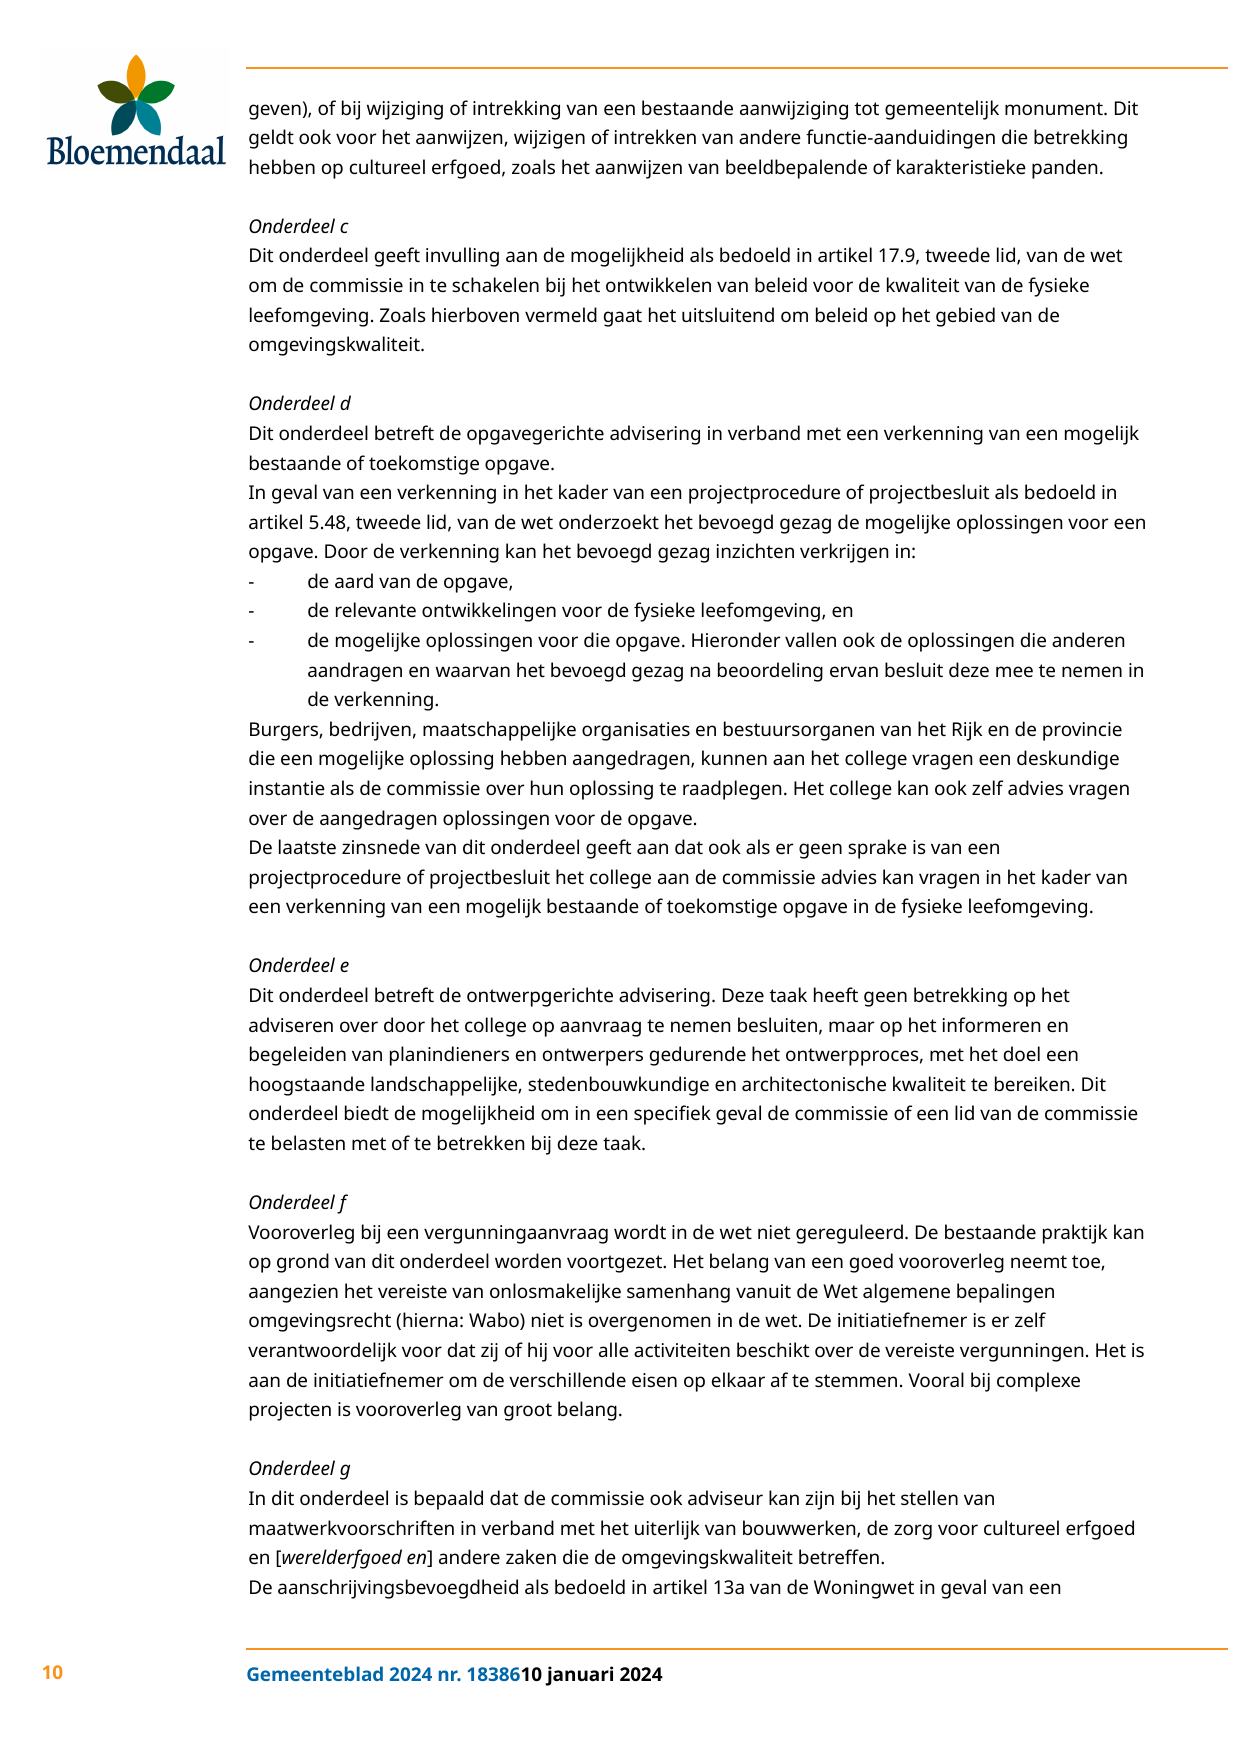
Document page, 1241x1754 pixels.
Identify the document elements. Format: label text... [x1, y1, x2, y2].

text In geval van een verkenning in het kader van een projectprocedure of projectbesluit als bedoeld in artikel 5.48, tweede lid, van de wet onderzoekt het bevoegd gezag de mogelijke oplossingen voor een opgave. Door de verkenning kan het bevoegd gezag inzichten verkrijgen in: [248, 479, 1152, 564]
text Onderdeel e [248, 953, 1152, 978]
list de relevante ontwikkelingen voor de fysieke leefomgeving, en [248, 598, 1152, 623]
text geven), of bij wijziging of intrekking van een bestaande aanwijziging tot gemeentelijk monument. Dit geldt ook voor het aanwijzen, wijzigen of intrekken van andere functie-aanduidingen die betrekking hebben op cultureel erfgoed, zoals het aanwijzen van beeldbepalende of karakteristieke panden. [248, 95, 1152, 180]
list de aard van de opgave, [248, 568, 1152, 594]
text De aanschrijvingsbevoegdheid als bedoeld in artikel 13a van de Woningwet in geval van een [248, 1574, 1152, 1600]
text De laatste zinsnede van dit onderdeel geeft aan dat ook als er geen sprake is van een projectprocedure of projectbesluit het college aan de commissie advies kan vragen in het kader van een verkenning van een mogelijk bestaande of toekomstige opgave in de fysieke leefomgeving. [248, 834, 1152, 919]
text In dit onderdeel is bepaald dat de commissie ook adviseur kan zijn bij het stellen van maatwerkvoorschriften in verband met het uiterlijk van bouwwerken, de zorg voor cultureel erfgoed en [werelderfgoed en] andere zaken die de omgevingskwaliteit betreffen. [248, 1485, 1152, 1570]
text Dit onderdeel betreft de ontwerpgerichte advisering. Deze taak heeft geen betrekking op het adviseren over door het college op aanvraag te nemen besluiten, maar op het informeren en begeleiden van planindieners en ontwerpers gedurende het ontwerpproces, met het doel een hoogstaande landschappelijke, stedenbouwkundige en architectonische kwaliteit te bereiken. Dit onderdeel biedt de mogelijkheid om in een specifiek geval de commissie of een lid van de commissie te belasten met of te betrekken bij deze taak. [248, 982, 1152, 1156]
text Dit onderdeel geeft invulling aan de mogelijkheid als bedoeld in artikel 17.9, tweede lid, van de wet om de commissie in te schakelen bij het ontwikkelen van beleid voor de kwaliteit van de fysieke leefomgeving. Zoals hierboven vermeld gaat het uitsluitend om beleid op het gebied van de omgevingskwaliteit. [248, 243, 1152, 357]
text Vooroverleg bij een vergunningaanvraag wordt in de wet niet gereguleerd. De bestaande praktijk kan op grond van dit onderdeel worden voortgezet. Het belang van een goed vooroverleg neemt toe, aangezien het vereiste van onlosmakelijke samenhang vanuit de Wet algemene bepalingen omgevingsrecht (hierna: Wabo) niet is overgenomen in de wet. De initiatiefnemer is er zelf verantwoordelijk voor dat zij of hij voor alle activiteiten beschikt over de vereiste vergunningen. Het is aan de initiatiefnemer om de verschillende eisen op elkaar af te stemmen. Vooral bij complexe projecten is vooroverleg van groot belang. [248, 1219, 1152, 1422]
text Dit onderdeel betreft de opgavegerichte advisering in verband met een verkenning van een mogelijk bestaande of toekomstige opgave. [248, 420, 1152, 476]
list de mogelijke oplossingen voor die opgave. Hieronder vallen ook de oplossingen die anderen aandragen en waarvan het bevoegd gezag na beoordeling ervan besluit deze mee te nemen in de verkenning. [248, 627, 1152, 712]
text Onderdeel c [248, 213, 1152, 239]
text Onderdeel d [248, 391, 1152, 416]
text Burgers, bedrijven, maatschappelijke organisaties en bestuursorganen van het Rijk en de provincie die een mogelijke oplossing hebben aangedragen, kunnen aan het college vragen een deskundige instantie als de commissie over hun oplossing te raadplegen. Het college kan ook zelf advies vragen over de aangedragen oplossingen voor de opgave. [248, 716, 1152, 831]
picture [41, 47, 231, 172]
text Onderdeel f [248, 1189, 1152, 1215]
text Onderdeel g [248, 1456, 1152, 1481]
